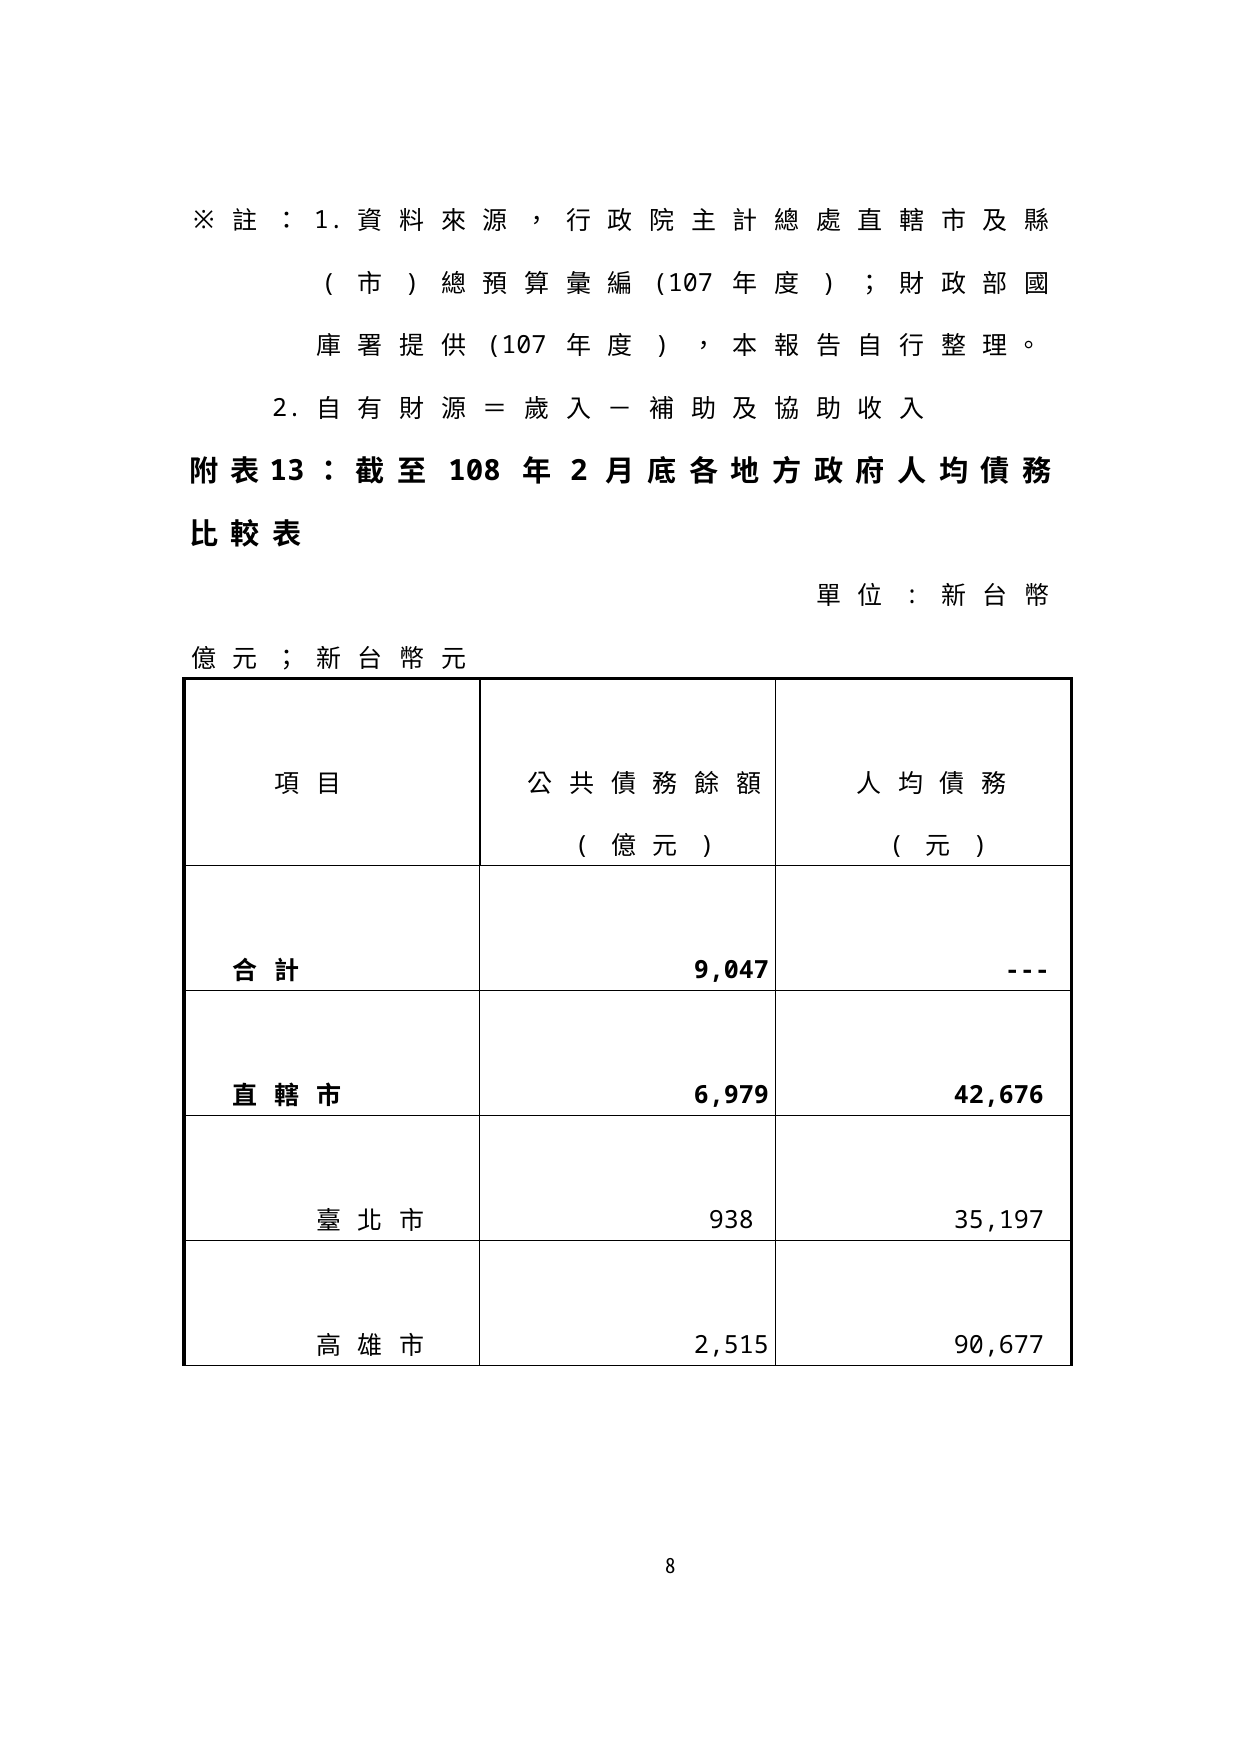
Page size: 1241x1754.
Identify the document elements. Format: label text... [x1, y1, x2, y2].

table_cell 938 [480, 1116, 775, 1240]
text 附表13：截至108年2月底各地方政府人均債務比較表 [183, 427, 1058, 552]
table_cell 35,197 [776, 1116, 1070, 1240]
table_cell 高雄市 [186, 1241, 479, 1365]
text 單位:新台幣億元；新台幣元 [183, 552, 1058, 677]
text 2.自有財源＝歲入－補助及協助收入 [234, 365, 1058, 427]
table_header 公共債務餘額(億元) [481, 680, 775, 865]
table_cell 2,515 [480, 1241, 775, 1365]
table_cell 合計 [186, 866, 479, 990]
table_cell 9,047 [480, 866, 775, 990]
table_cell 42,676 [776, 991, 1070, 1115]
text ※註：1.資料來源，行政院主計總處直轄市及縣(市)總預算彙編(107年度)；財政部國庫署提供(107年度)，本報告自行整理。 [183, 177, 1058, 365]
table_cell 臺北市 [186, 1116, 479, 1240]
table_cell 90,677 [776, 1241, 1070, 1365]
table_cell 6,979 [480, 991, 775, 1115]
table_cell 直轄市 [186, 991, 479, 1115]
table_cell --- [776, 866, 1070, 990]
table_header 項目 [186, 680, 479, 865]
table_header 人均債務(元) [776, 680, 1070, 865]
